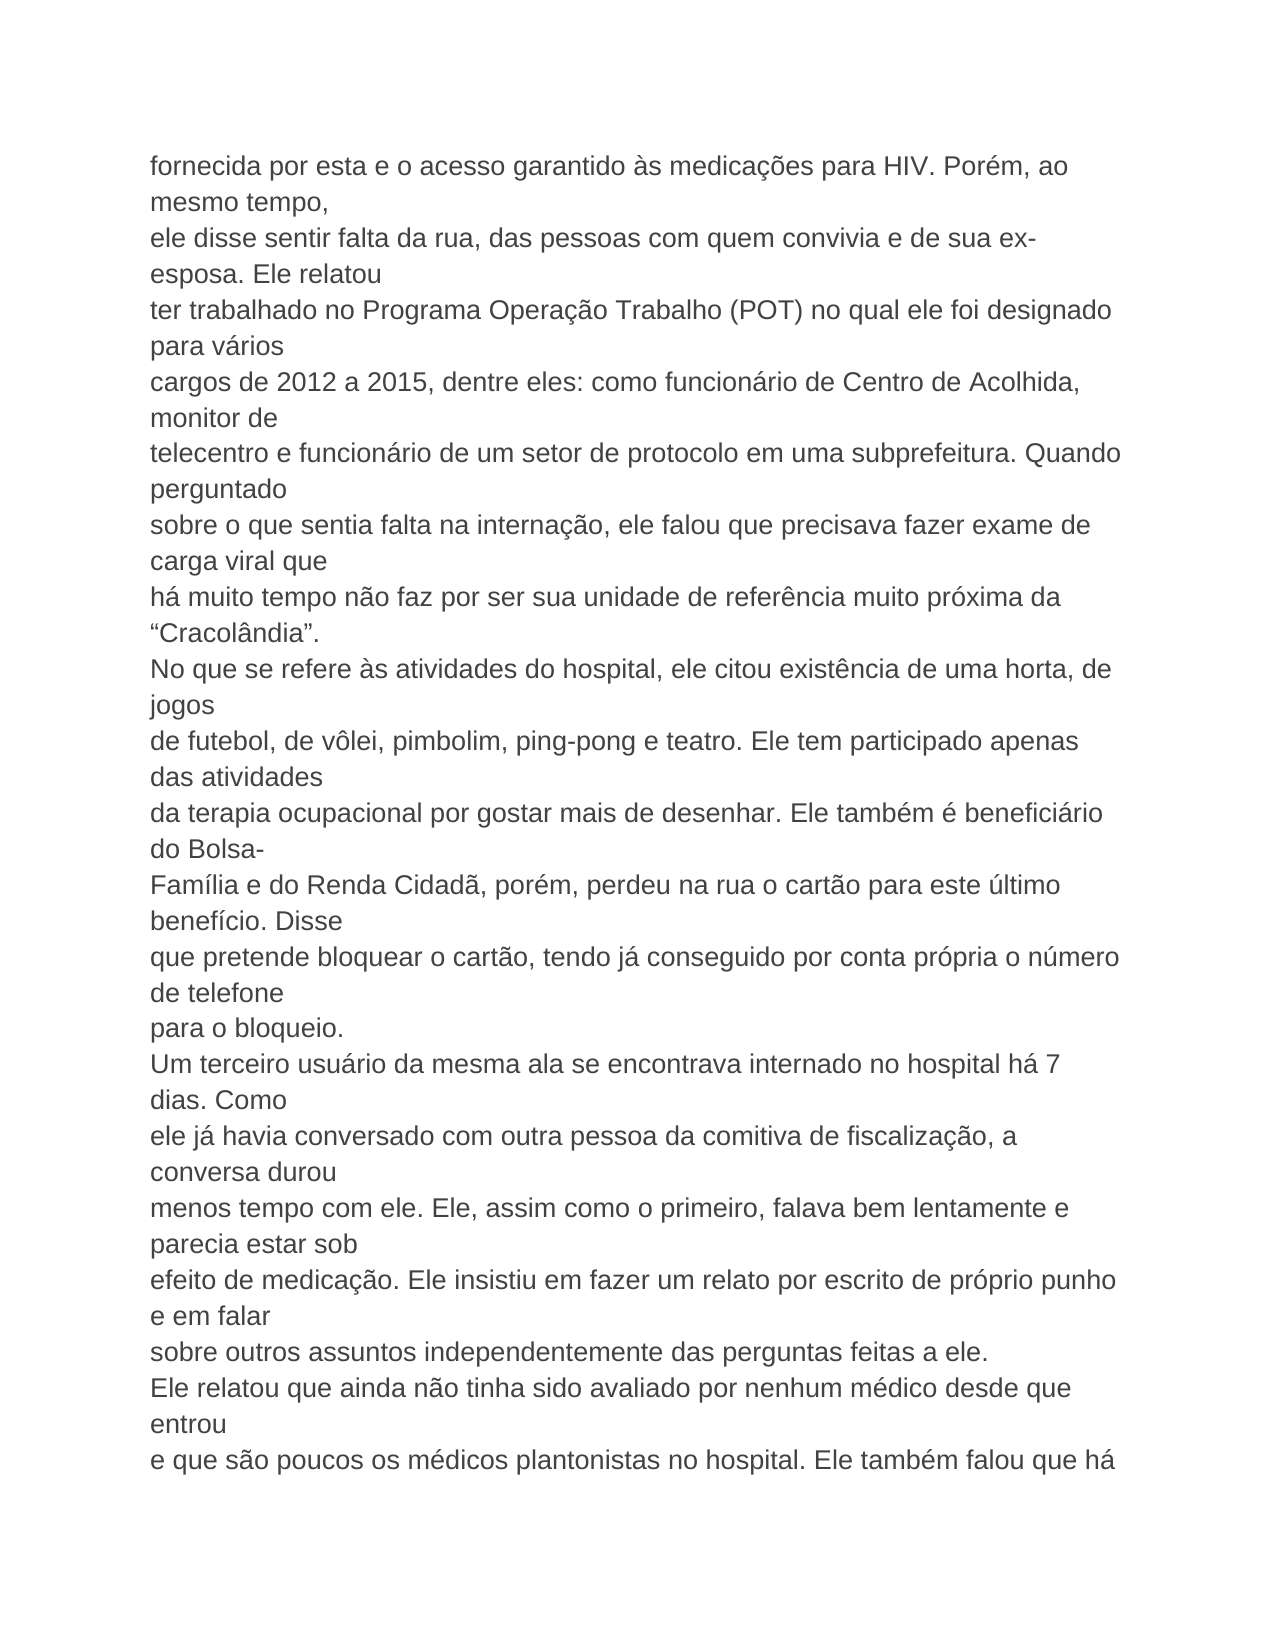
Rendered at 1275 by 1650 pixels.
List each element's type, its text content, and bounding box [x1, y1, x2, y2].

text sobre outros assuntos independentemente das perguntas feitas a ele. [150, 1336, 1125, 1367]
text de futebol, de vôlei, pimbolim, ping-pong e teatro. Ele tem participado apenas das atividades [150, 725, 1125, 792]
text telecentro e funcionário de um setor de protocolo em uma subprefeitura. Quando perguntado [150, 437, 1125, 505]
text ele disse sentir falta da rua, das pessoas com quem convivia e de sua ex-esposa. Ele relatou [150, 222, 1125, 289]
text fornecida por esta e o acesso garantido às medicações para HIV. Porém, ao mesmo tempo, [150, 150, 1125, 217]
text sobre o que sentia falta na internação, ele falou que precisava fazer exame de carga viral que [150, 509, 1125, 577]
text Família e do Renda Cidadã, porém, perdeu na rua o cartão para este último benefício. Disse [150, 869, 1125, 936]
text efeito de medicação. Ele insistiu em fazer um relato por escrito de próprio punho e em falar [150, 1264, 1125, 1331]
text menos tempo com ele. Ele, assim como o primeiro, falava bem lentamente e parecia estar sob [150, 1192, 1125, 1259]
text há muito tempo não faz por ser sua unidade de referência muito próxima da “Cracolândia”. [150, 581, 1125, 648]
text ter trabalhado no Programa Operação Trabalho (POT) no qual ele foi designado para vários [150, 294, 1125, 361]
text que pretende bloquear o cartão, tendo já conseguido por conta própria o número de telefone [150, 941, 1125, 1008]
text para o bloqueio. [150, 1012, 1125, 1044]
text e que são poucos os médicos plantonistas no hospital. Ele também falou que há [150, 1444, 1125, 1475]
text Um terceiro usuário da mesma ala se encontrava internado no hospital há 7 dias. Como [150, 1048, 1125, 1116]
text No que se refere às atividades do hospital, ele citou existência de uma horta, de jogos [150, 653, 1125, 720]
text ele já havia conversado com outra pessoa da comitiva de fiscalização, a conversa durou [150, 1120, 1125, 1187]
text cargos de 2012 a 2015, dentre eles: como funcionário de Centro de Acolhida, monitor de [150, 366, 1125, 433]
text da terapia ocupacional por gostar mais de desenhar. Ele também é beneficiário do Bolsa- [150, 797, 1125, 864]
text Ele relatou que ainda não tinha sido avaliado por nenhum médico desde que entrou [150, 1372, 1125, 1439]
